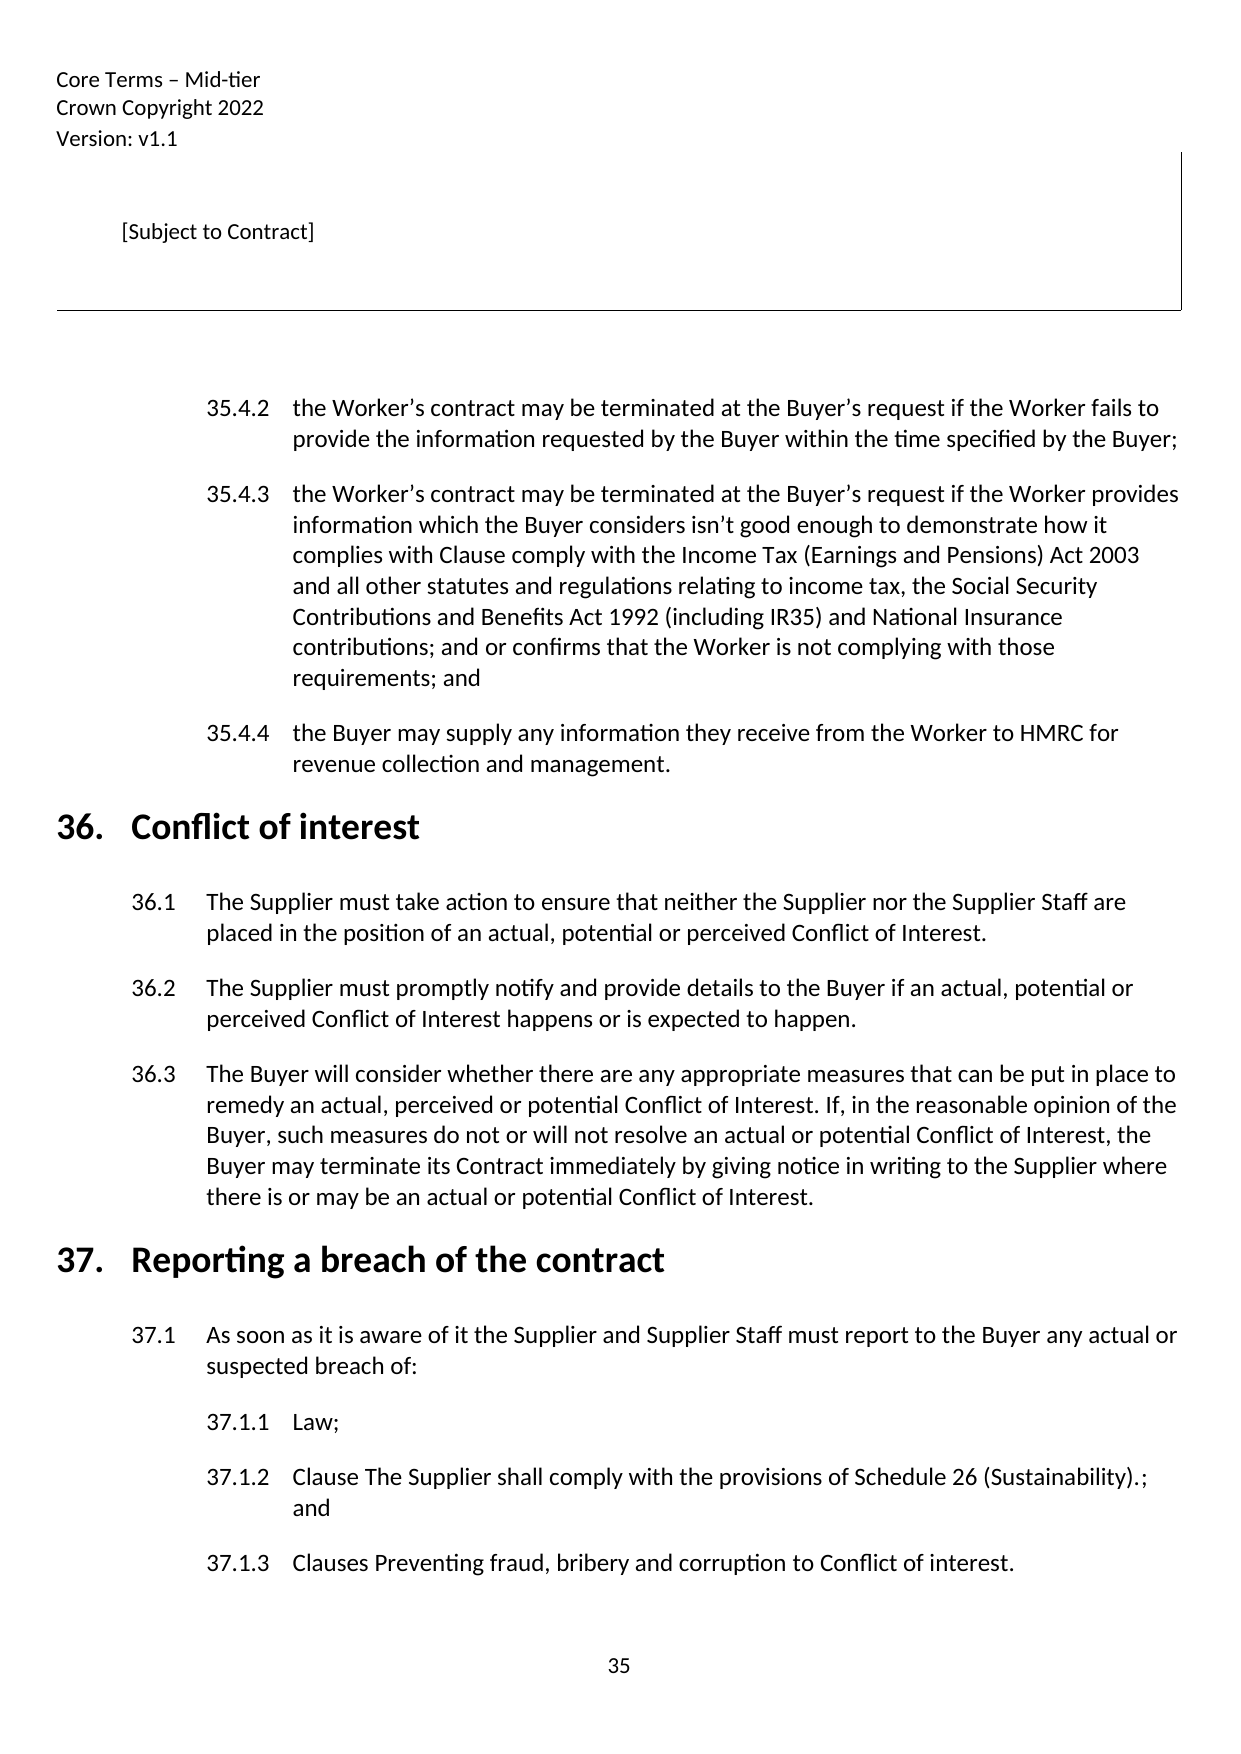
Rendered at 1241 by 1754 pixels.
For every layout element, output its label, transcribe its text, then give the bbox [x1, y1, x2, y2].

subtitle The Supplier must promptly notify and provide details to the Buyer if an actual, potential or perceived Conflict of Interest happens or is expected to happen. [131, 973, 1181, 1034]
subtitle the Worker’s contract may be terminated at the Buyer’s request if the Worker fails to provide the information requested by the Buyer within the time specified by the Buyer; [206, 392, 1181, 453]
subtitle the Worker’s contract may be terminated at the Buyer’s request if the Worker provides information which the Buyer considers isn’t good enough to demonstrate how it complies with Clause 35.3.1 or confirms that the Worker is not complying with those requirements; and [206, 478, 1181, 692]
subtitle Law; [206, 1406, 1181, 1436]
subtitle Clauses 31 to 36. [206, 1547, 1181, 1578]
subtitle As soon as it is aware of it the Supplier and Supplier Staff must report to the Buyer any actual or suspected breach of: [131, 1319, 1181, 1381]
subtitle the Buyer may supply any information they receive from the Worker to HMRC for revenue collection and management. [206, 717, 1181, 778]
subtitle The Buyer will consider whether there are any appropriate measures that can be put in place to remedy an actual, perceived or potential Conflict of Interest. If, in the reasonable opinion of the Buyer, such measures do not or will not resolve an actual or potential Conflict of Interest, the Buyer may terminate its Contract immediately by giving notice in writing to the Supplier where there is or may be an actual or potential Conflict of Interest. [131, 1059, 1181, 1211]
subtitle Conflict of interest [56, 803, 1181, 849]
subtitle Reporting a breach of the contract [56, 1236, 1181, 1282]
subtitle The Supplier must take action to ensure that neither the Supplier nor the Supplier Staff are placed in the position of an actual, potential or perceived Conflict of Interest. [131, 887, 1181, 948]
subtitle Clause 16.1; and [206, 1461, 1181, 1522]
